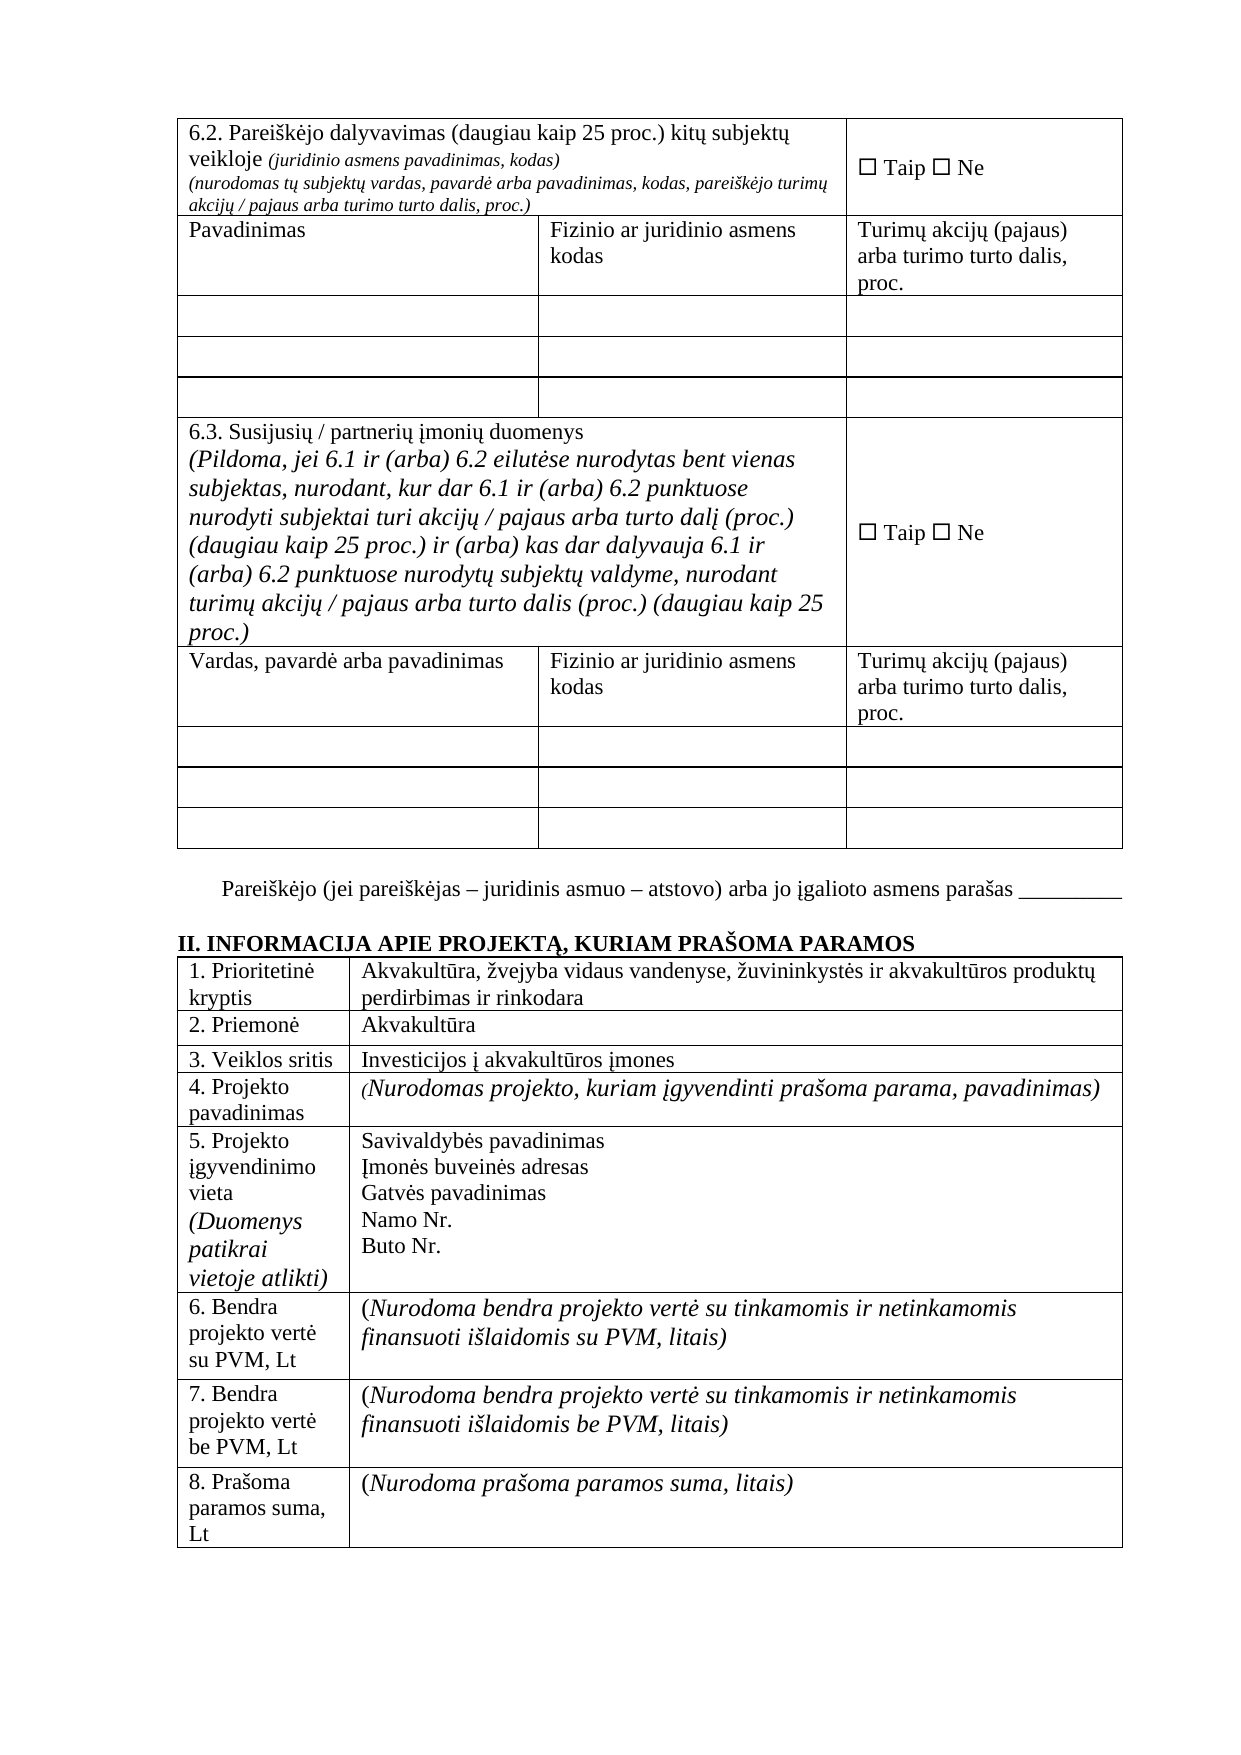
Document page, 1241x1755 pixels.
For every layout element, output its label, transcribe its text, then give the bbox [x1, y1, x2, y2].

table_cell Fizinio ar juridinio asmens kodas [539, 216, 846, 295]
table_cell 6.3. Susijusių / partnerių įmonių duomenys (Pildoma, jei 6.1 ir (arba) 6.2 eilutėse nurodytas bent vienas subjektas, nurodant, kur dar 6.1 ir (arba) 6.2 punktuose nurodyti subjektai turi akcijų / pajaus arba turto dalį (proc.) (daugiau kaip 25 proc.) ir (arba) kas dar dalyvauja 6.1 ir (arba) 6.2 punktuose nurodytų subjektų valdyme, nurodant turimų akcijų / pajaus arba turto dalis (proc.) (daugiau kaip 25 proc.) [178, 418, 846, 646]
table_cell (Nurodomas projekto, kuriam įgyvendinti prašoma parama, pavadinimas) [350, 1073, 1122, 1126]
table_cell 7. Bendra projekto vertė be PVM, Lt [178, 1380, 349, 1467]
table_cell [539, 378, 846, 417]
table_header 1. Prioritetinė kryptis [178, 958, 349, 1010]
table_cell 6. Bendra projekto vertė su PVM, Lt [178, 1293, 349, 1379]
table_cell [] Taip [] Ne [847, 418, 1122, 646]
table_cell [178, 337, 538, 376]
table_cell 8. Prašoma paramos suma, Lt [178, 1468, 349, 1547]
table_cell [847, 296, 1122, 336]
table_cell [847, 378, 1122, 417]
table_cell [847, 727, 1122, 766]
table_cell (Nurodoma prašoma paramos suma, litais) [350, 1468, 1122, 1547]
table_cell [847, 337, 1122, 376]
table_cell Turimų akcijų (pajaus) arba turimo turto dalis, proc. [847, 647, 1122, 726]
table_cell 5. Projekto įgyvendinimo vieta (Duomenys patikrai vietoje atlikti) [178, 1127, 349, 1292]
table_cell Pavadinimas [178, 216, 538, 295]
table_cell Investicijos į akvakultūros įmones [350, 1046, 1122, 1072]
table_cell (Nurodoma bendra projekto vertė su tinkamomis ir netinkamomis finansuoti išlaidomis be PVM, litais) [350, 1380, 1122, 1467]
table_cell [178, 378, 538, 417]
table_cell [539, 808, 846, 848]
table_header Akvakultūra, žvejyba vidaus vandenyse, žuvininkystės ir akvakultūros produktų perdirbimas ir rinkodara [350, 958, 1122, 1010]
text II. INFORMACIJA APIE PROJEKTĄ, KURIAM PRAŠOMA PARAMOS [177, 930, 1122, 956]
table_cell (Nurodoma bendra projekto vertė su tinkamomis ir netinkamomis finansuoti išlaidomis su PVM, litais) [350, 1293, 1122, 1379]
table_cell Savivaldybės pavadinimas Įmonės buveinės adresas Gatvės pavadinimas Namo Nr. Buto Nr. [350, 1127, 1122, 1292]
table_header [] Taip [] Ne [847, 119, 1122, 215]
table_cell [539, 296, 846, 336]
table_cell Fizinio ar juridinio asmens kodas [539, 647, 846, 726]
table_header 6.2. Pareiškėjo dalyvavimas (daugiau kaip 25 proc.) kitų subjektų veikloje (juridinio asmens pavadinimas, kodas) (nurodomas tų subjektų vardas, pavardė arba pavadinimas, kodas, pareiškėjo turimų akcijų / pajaus arba turimo turto dalis, proc.) [178, 119, 846, 215]
table_cell [539, 727, 846, 766]
table_cell [178, 296, 538, 336]
table_cell 2. Priemonė [178, 1011, 349, 1044]
table_cell [178, 727, 538, 766]
table_cell [847, 808, 1122, 848]
table_cell Turimų akcijų (pajaus) arba turimo turto dalis, proc. [847, 216, 1122, 295]
table_cell [178, 768, 538, 807]
table_cell 3. Veiklos sritis [178, 1046, 349, 1072]
table_cell [539, 337, 846, 376]
table_cell [178, 808, 538, 848]
text Pareiškėjo (jei pareiškėjas – juridinis asmuo – atstovo) arba jo įgalioto asmens parašas _________ [177, 875, 1122, 901]
table_cell Akvakultūra [350, 1011, 1122, 1044]
table_cell Vardas, pavardė arba pavadinimas [178, 647, 538, 726]
table_cell [539, 768, 846, 807]
table_cell 4. Projekto pavadinimas [178, 1073, 349, 1126]
table_cell [847, 768, 1122, 807]
